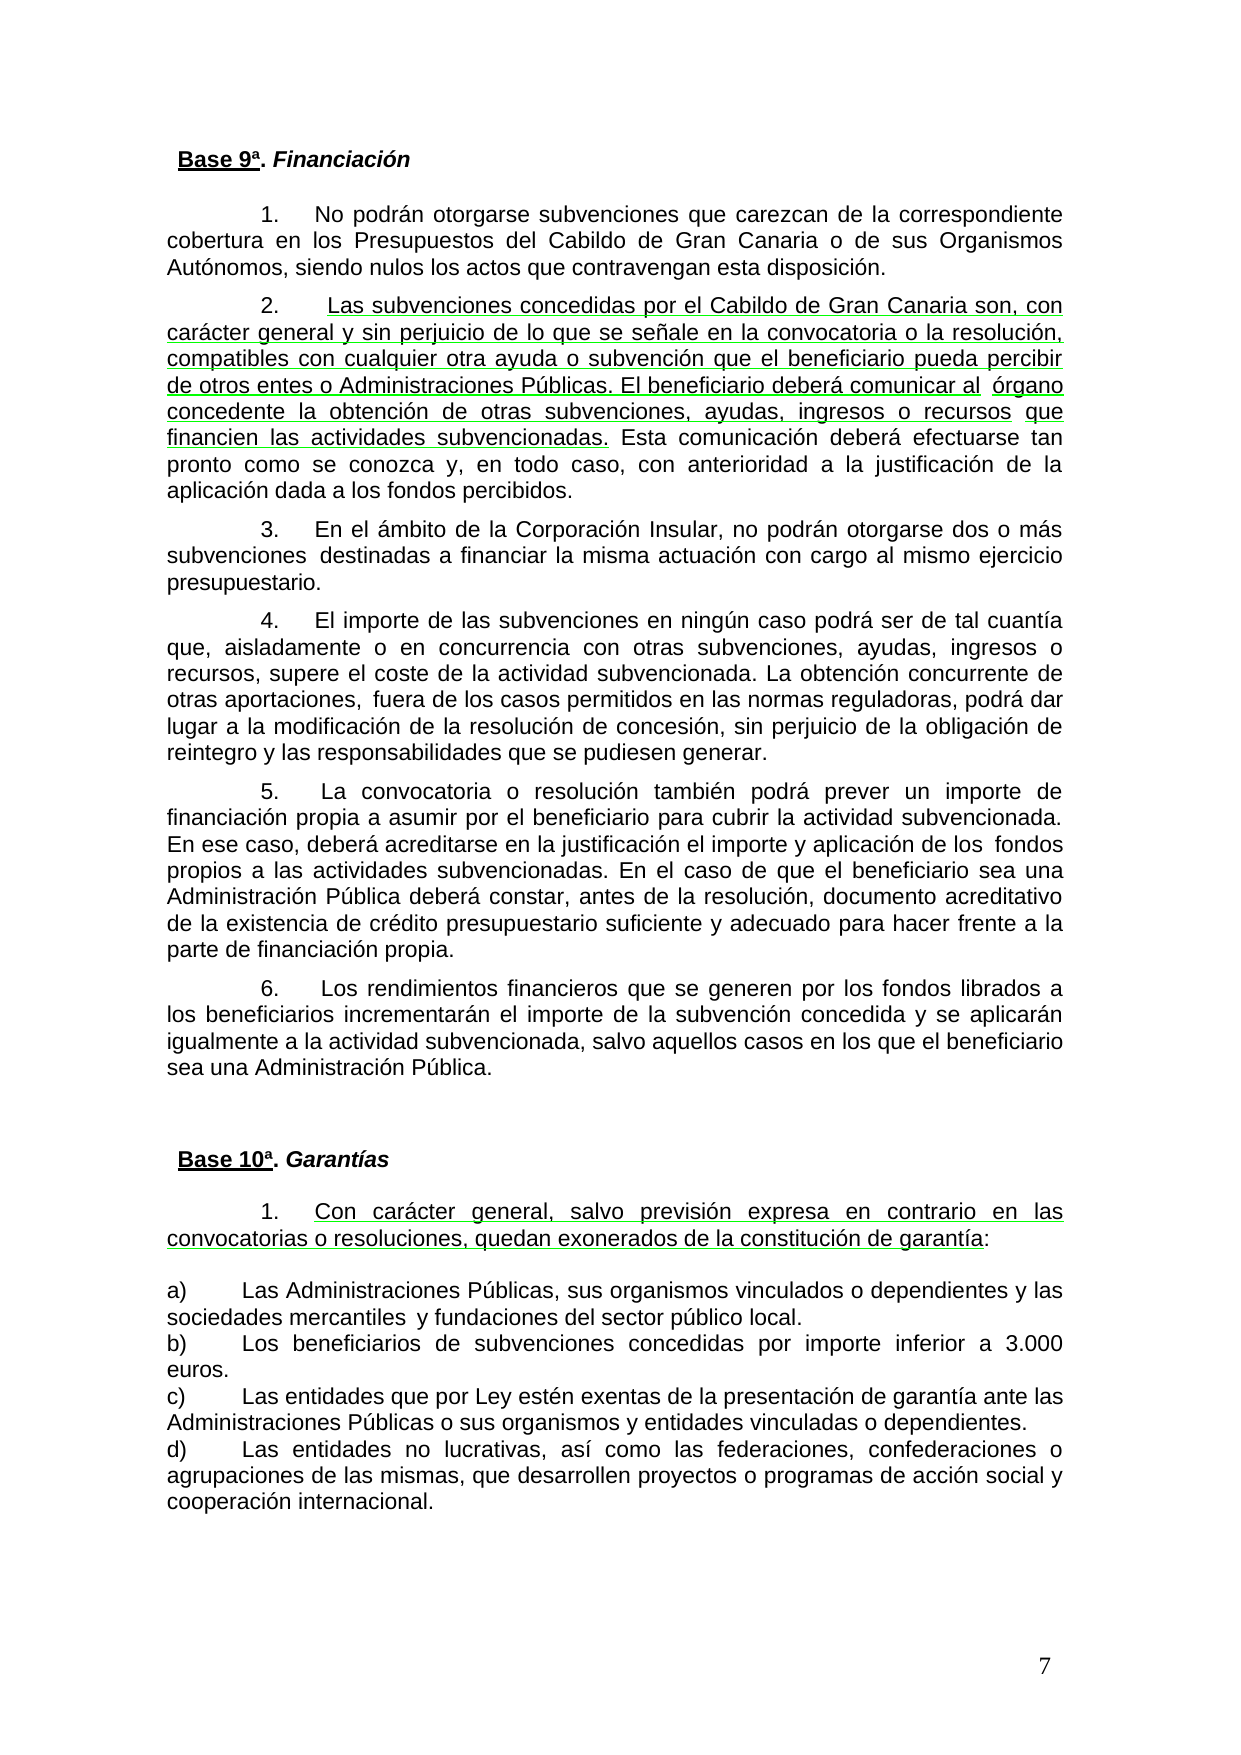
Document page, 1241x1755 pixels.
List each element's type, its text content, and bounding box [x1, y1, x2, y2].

list Los rendimientos financieros que se generen por los fondos librados a los beneficiarios incrementarán el importe de la subvención concedida y se aplicarán igualmente a la actividad subvencionada, salvo aquellos casos en los que el beneficiario sea una Administración Pública. [167, 975, 1064, 1080]
list En el ámbito de la Corporación Insular, no podrán otorgarse dos o más subvenciones destinadas a financiar la misma actuación con cargo al mismo ejercicio presupuestario. [167, 516, 1064, 595]
list Las entidades no lucrativas, así como las federaciones, confederaciones o agrupaciones de las mismas, que desarrollen proyectos o programas de acción social y cooperación internacional. [167, 1436, 1064, 1514]
list de otros entes o Administraciones Públicas. El beneficiario deberá comunicar al órgano concedente la obtención de otras subvenciones, ayudas, ingresos o recursos que financien las actividades subvencionadas. Esta comunicación deberá efectuarse tan pronto como se conozca y, en todo caso, con anterioridad a la justificación de la aplicación dada a los fondos percibidos. [167, 369, 1063, 503]
text Base 10ª. Garantías [177, 1146, 1091, 1172]
list Las entidades que por Ley estén exentas de la presentación de garantía ante las Administraciones Públicas o sus organismos y entidades vinculadas o dependientes. [167, 1383, 1063, 1436]
list Con carácter general, salvo previsión expresa en contrario en las convocatorias o resoluciones, quedan exonerados de la constitución de garantía: [167, 1198, 1063, 1251]
text Base 9ª. Financiación [177, 146, 1091, 172]
list La convocatoria o resolución también podrá prever un importe de financiación propia a asumir por el beneficiario para cubrir la actividad subvencionada. En ese caso, deberá acreditarse en la justificación el importe y aplicación de los fondos propios a las actividades subvencionadas. En el caso de que el beneficiario sea una Administración Pública deberá constar, antes de la resolución, documento acreditativo de la existencia de crédito presupuestario suficiente y adecuado para hacer frente a la parte de financiación propia. [167, 778, 1063, 962]
list Las Administraciones Públicas, sus organismos vinculados o dependientes y las sociedades mercantiles y fundaciones del sector público local. [167, 1277, 1063, 1330]
list Las subvenciones concedidas por el Cabildo de Gran Canaria son, con carácter general y sin perjuicio de lo que se señale en la convocatoria o la resolución, [167, 292, 1063, 342]
list El importe de las subvenciones en ningún caso podrá ser de tal cuantía que, aisladamente o en concurrencia con otras subvenciones, ayudas, ingresos o recursos, supere el coste de la actividad subvencionada. La obtención concurrente de otras aportaciones, fuera de los casos permitidos en las normas reguladoras, podrá dar lugar a la modificación de la resolución de concesión, sin perjuicio de la obligación de reintegro y las responsabilidades que se pudiesen generar. [167, 607, 1064, 765]
list Los beneficiarios de subvenciones concedidas por importe inferior a 3.000 euros. [167, 1330, 1063, 1383]
list No podrán otorgarse subvenciones que carezcan de la correspondiente cobertura en los Presupuestos del Cabildo de Gran Canaria o de sus Organismos Autónomos, siendo nulos los actos que contravengan esta disposición. [167, 201, 1063, 280]
list compatibles con cualquier otra ayuda o subvención que el beneficiario pueda percibir [167, 343, 1063, 368]
